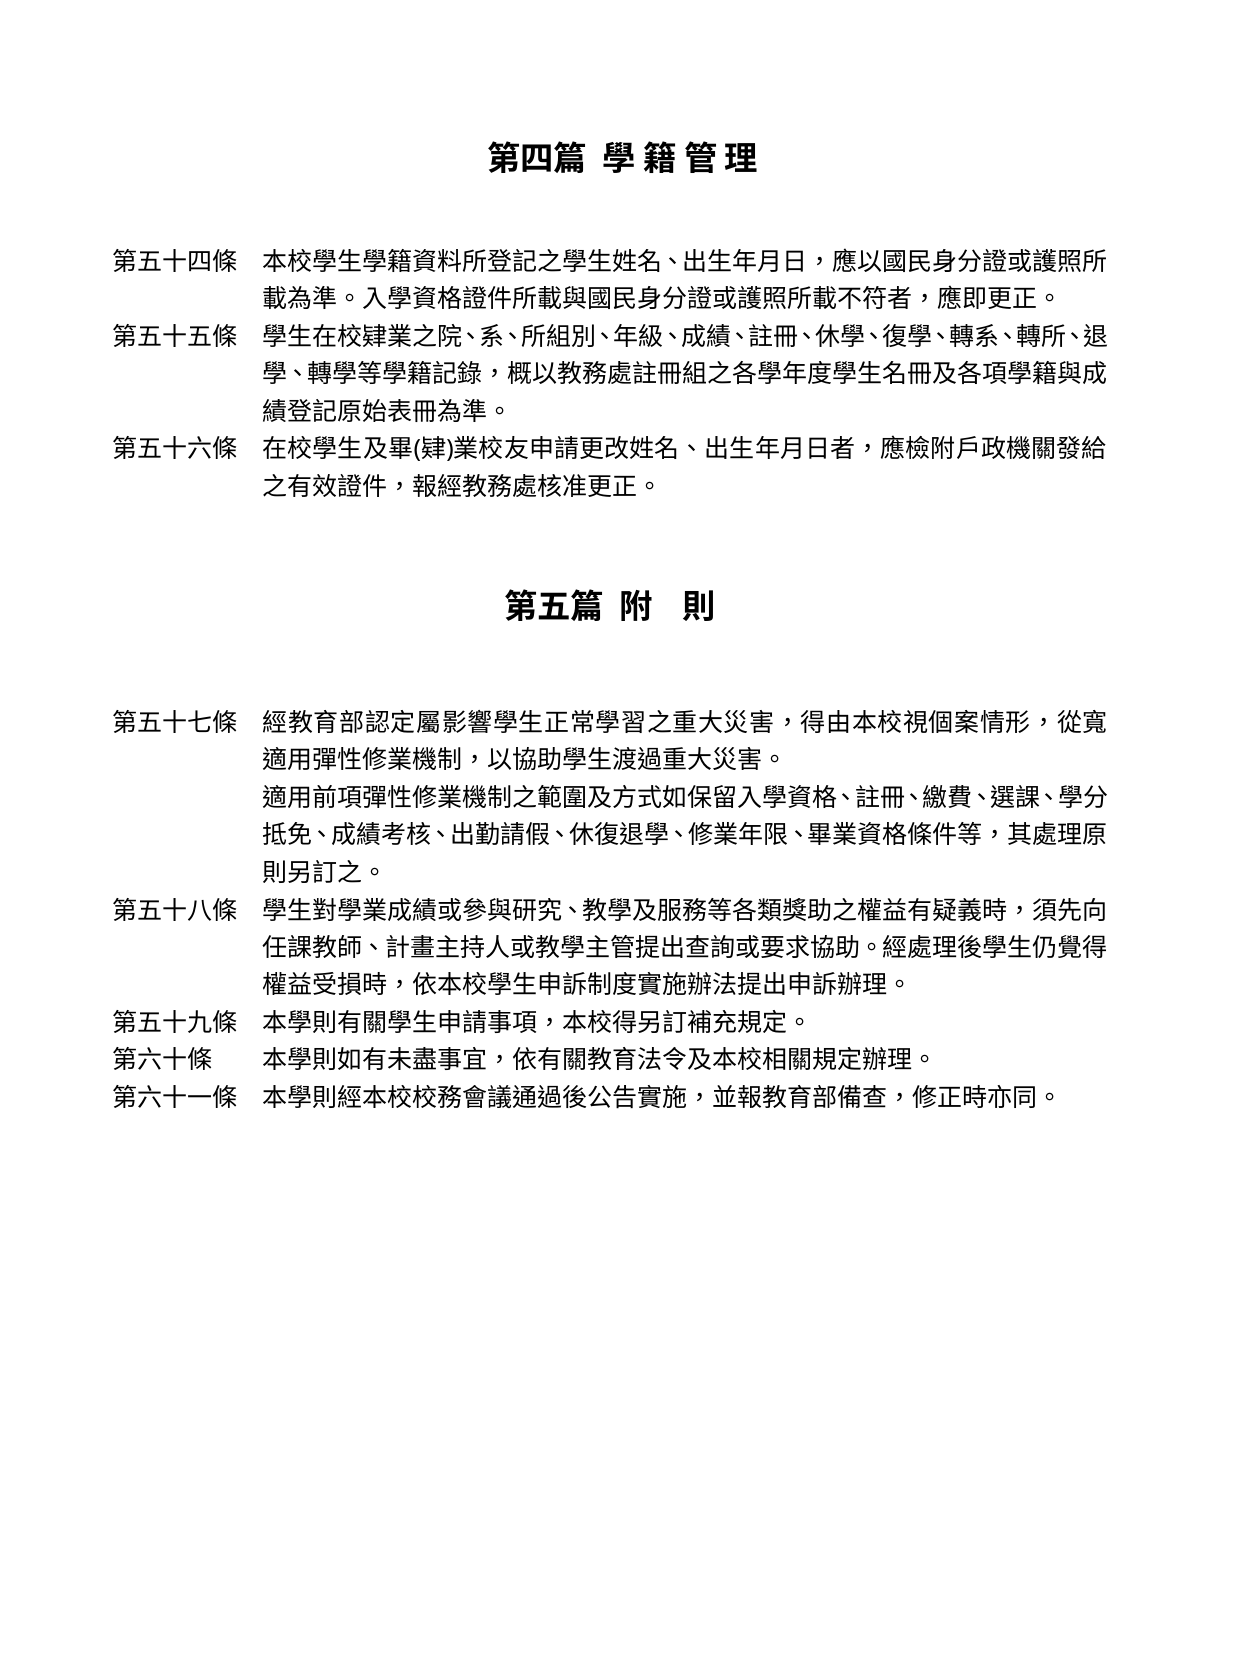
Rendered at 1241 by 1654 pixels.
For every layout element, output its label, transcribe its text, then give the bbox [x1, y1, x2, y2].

list 本學則如有未盡事宜，依有關教育法令及本校相關規定辦理。 [112, 1040, 1107, 1078]
list 本學則經本校校務會議通過後公告實施，並報教育部備查，修正時亦同。 [112, 1078, 1107, 1115]
subtitle 第五篇 附 則 [112, 567, 1107, 642]
list 經教育部認定屬影響學生正常學習之重大災害，得由本校視個案情形，從寬適用彈性修業機制，以協助學生渡過重大災害。 [112, 703, 1107, 778]
list 本校學生學籍資料所登記之學生姓名、出生年月日，應以國民身分證或護照所載為準。入學資格證件所載與國民身分證或護照所載不符者，應即更正。 [112, 242, 1107, 317]
list 在校學生及畢(肄)業校友申請更改姓名、出生年月日者，應檢附戶政機關發給之有效證件，報經教務處核准更正。 [112, 429, 1107, 504]
list 本學則有關學生申請事項，本校得另訂補充規定。 [112, 1003, 1107, 1040]
list 學生在校肄業之院、系、所組別、年級、成績、註冊、休學、復學、轉系、轉所、退學、轉學等學籍記錄，概以教務處註冊組之各學年度學生名冊及各項學籍與成績登記原始表冊為準。 [112, 317, 1107, 429]
list 學生對學業成績或參與研究、教學及服務等各類獎助之權益有疑義時，須先向任課教師、計畫主持人或教學主管提出查詢或要求協助。經處理後學生仍覺得權益受損時，依本校學生申訴制度實施辦法提出申訴辦理。 [112, 890, 1107, 1003]
subtitle 第四篇 學 籍 管 理 [137, 119, 1107, 194]
text 適用前項彈性修業機制之範圍及方式如保留入學資格、註冊、繳費、選課、學分抵免、成績考核、出勤請假、休復退學、修業年限、畢業資格條件等，其處理原則另訂之。 [262, 778, 1107, 890]
table_header [113, 1453, 380, 1496]
